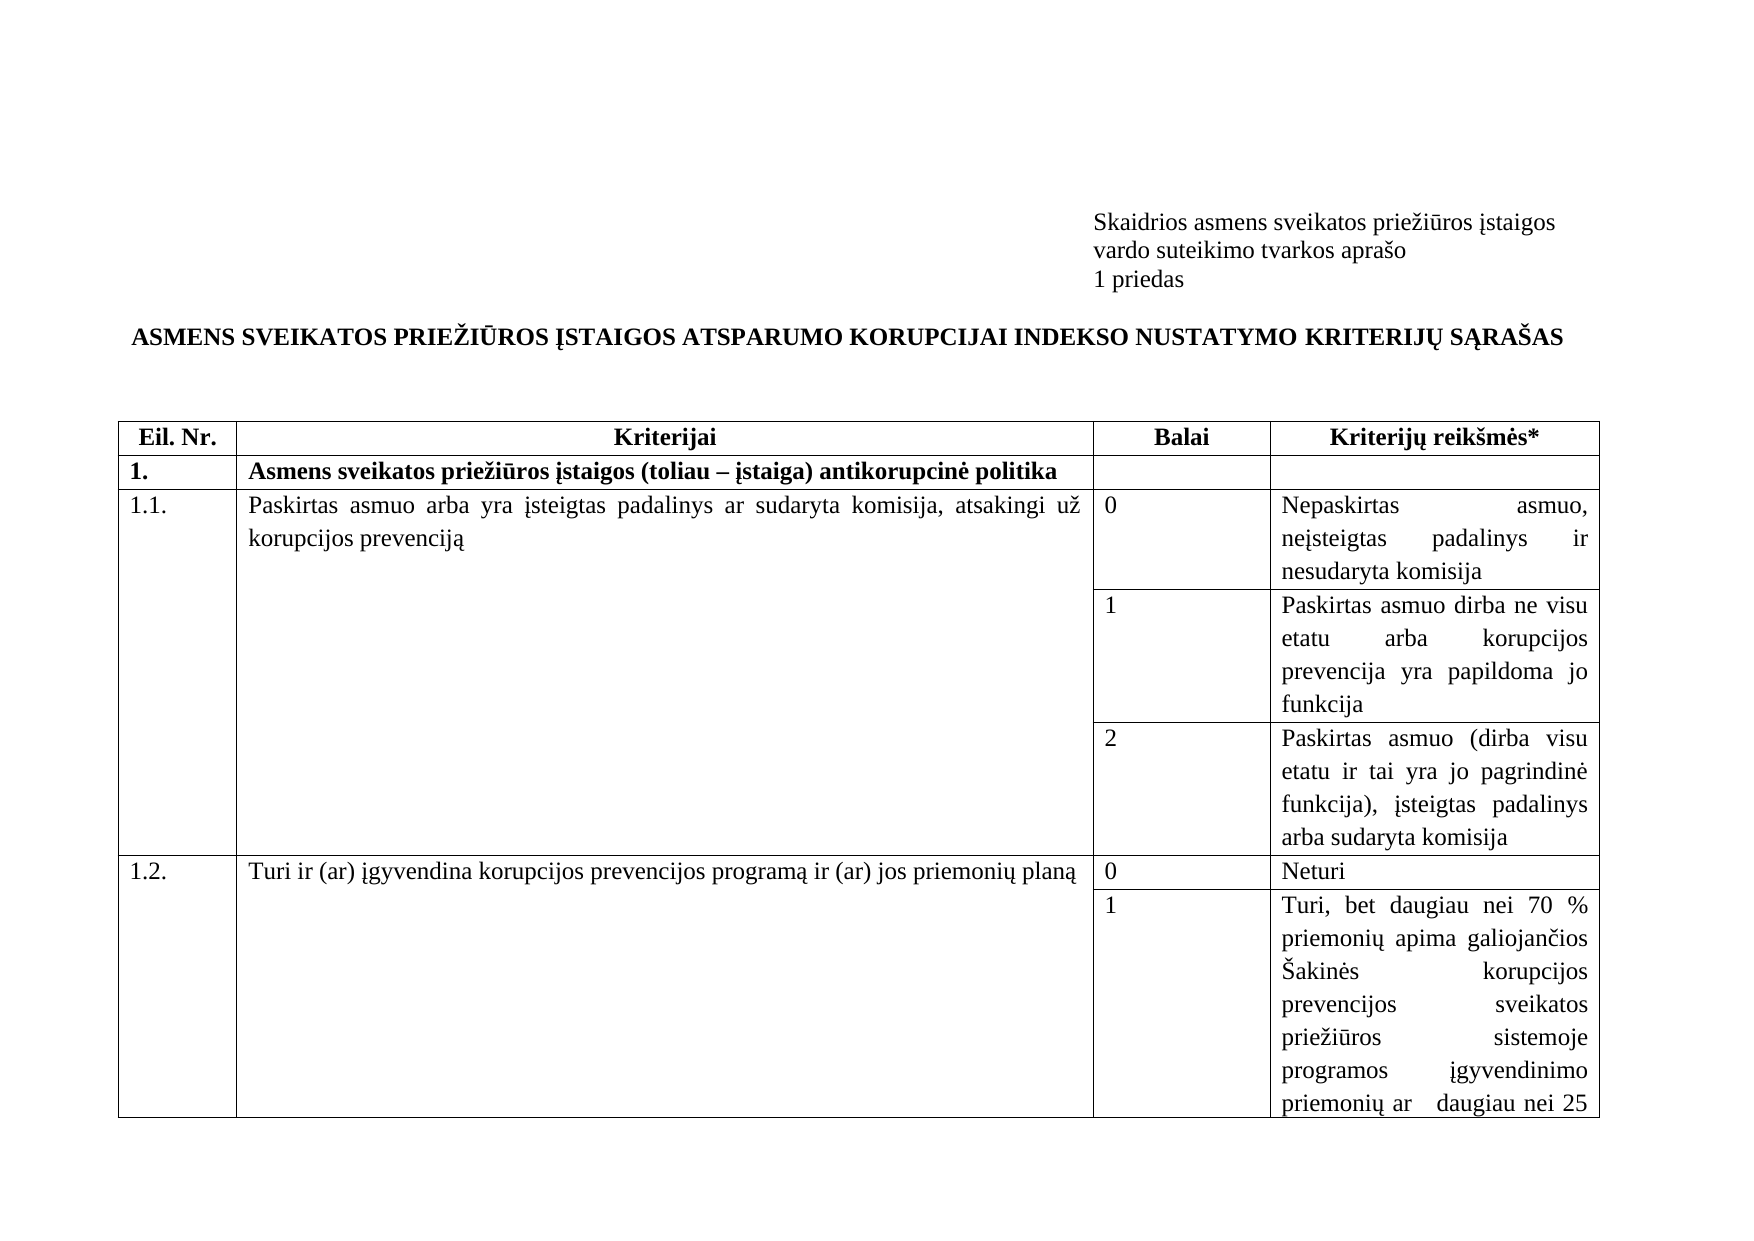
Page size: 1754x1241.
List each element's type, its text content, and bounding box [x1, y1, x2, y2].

table_cell Turi, bet daugiau nei 70 % priemonių apima galiojančios Šakinės korupcijos prevencijos sveikatos priežiūros sistemoje programos įgyvendinimo priemonių ar daugiau nei 25 [1271, 890, 1599, 1117]
table_header Kriterijai [237, 422, 1093, 455]
table_cell Turi ir (ar) įgyvendina korupcijos prevencijos programą ir (ar) jos priemonių planą [237, 856, 1093, 1117]
table_header Kriterijų reikšmės* [1271, 422, 1599, 455]
table_cell Paskirtas asmuo arba yra įsteigtas padalinys ar sudaryta komisija, atsakingi už korupcijos prevenciją [237, 490, 1093, 855]
table_cell 1.1. [119, 490, 236, 855]
table_header Balai [1094, 422, 1270, 455]
text 1 priedas [1018, 264, 1577, 293]
table_header Eil. Nr. [119, 422, 236, 455]
table_cell [1271, 456, 1599, 489]
table_cell 1 [1094, 890, 1270, 1117]
table_cell 0 [1094, 856, 1270, 889]
table_cell Asmens sveikatos priežiūros įstaigos (toliau – įstaiga) antikorupcinė politika [237, 456, 1093, 489]
text vardo suteikimo tvarkos aprašo [1018, 235, 1577, 264]
table_cell 1 [1094, 590, 1270, 722]
table_cell [1094, 456, 1270, 489]
table_cell 1.2. [119, 856, 236, 1117]
table_cell Neturi [1271, 856, 1599, 889]
table_cell Paskirtas asmuo (dirba visu etatu ir tai yra jo pagrindinė funkcija), įsteigtas padalinys arba sudaryta komisija [1271, 723, 1599, 855]
text Skaidrios asmens sveikatos priežiūros įstaigos [1018, 207, 1577, 235]
table_cell 1. [119, 456, 236, 489]
table_cell 0 [1094, 490, 1270, 589]
table_cell 2 [1094, 723, 1270, 855]
text ASMENS SVEIKATOS PRIEŽIŪROS ĮSTAIGOS ATSPARUMO KORUPCIJAI INDEKSO NUSTATYMO KRITERIJŲ SĄRAŠAS [118, 322, 1577, 350]
table_cell Nepaskirtas asmuo, neįsteigtas padalinys ir nesudaryta komisija [1271, 490, 1599, 589]
table_cell Paskirtas asmuo dirba ne visu etatu arba korupcijos prevencija yra papildoma jo funkcija [1271, 590, 1599, 722]
